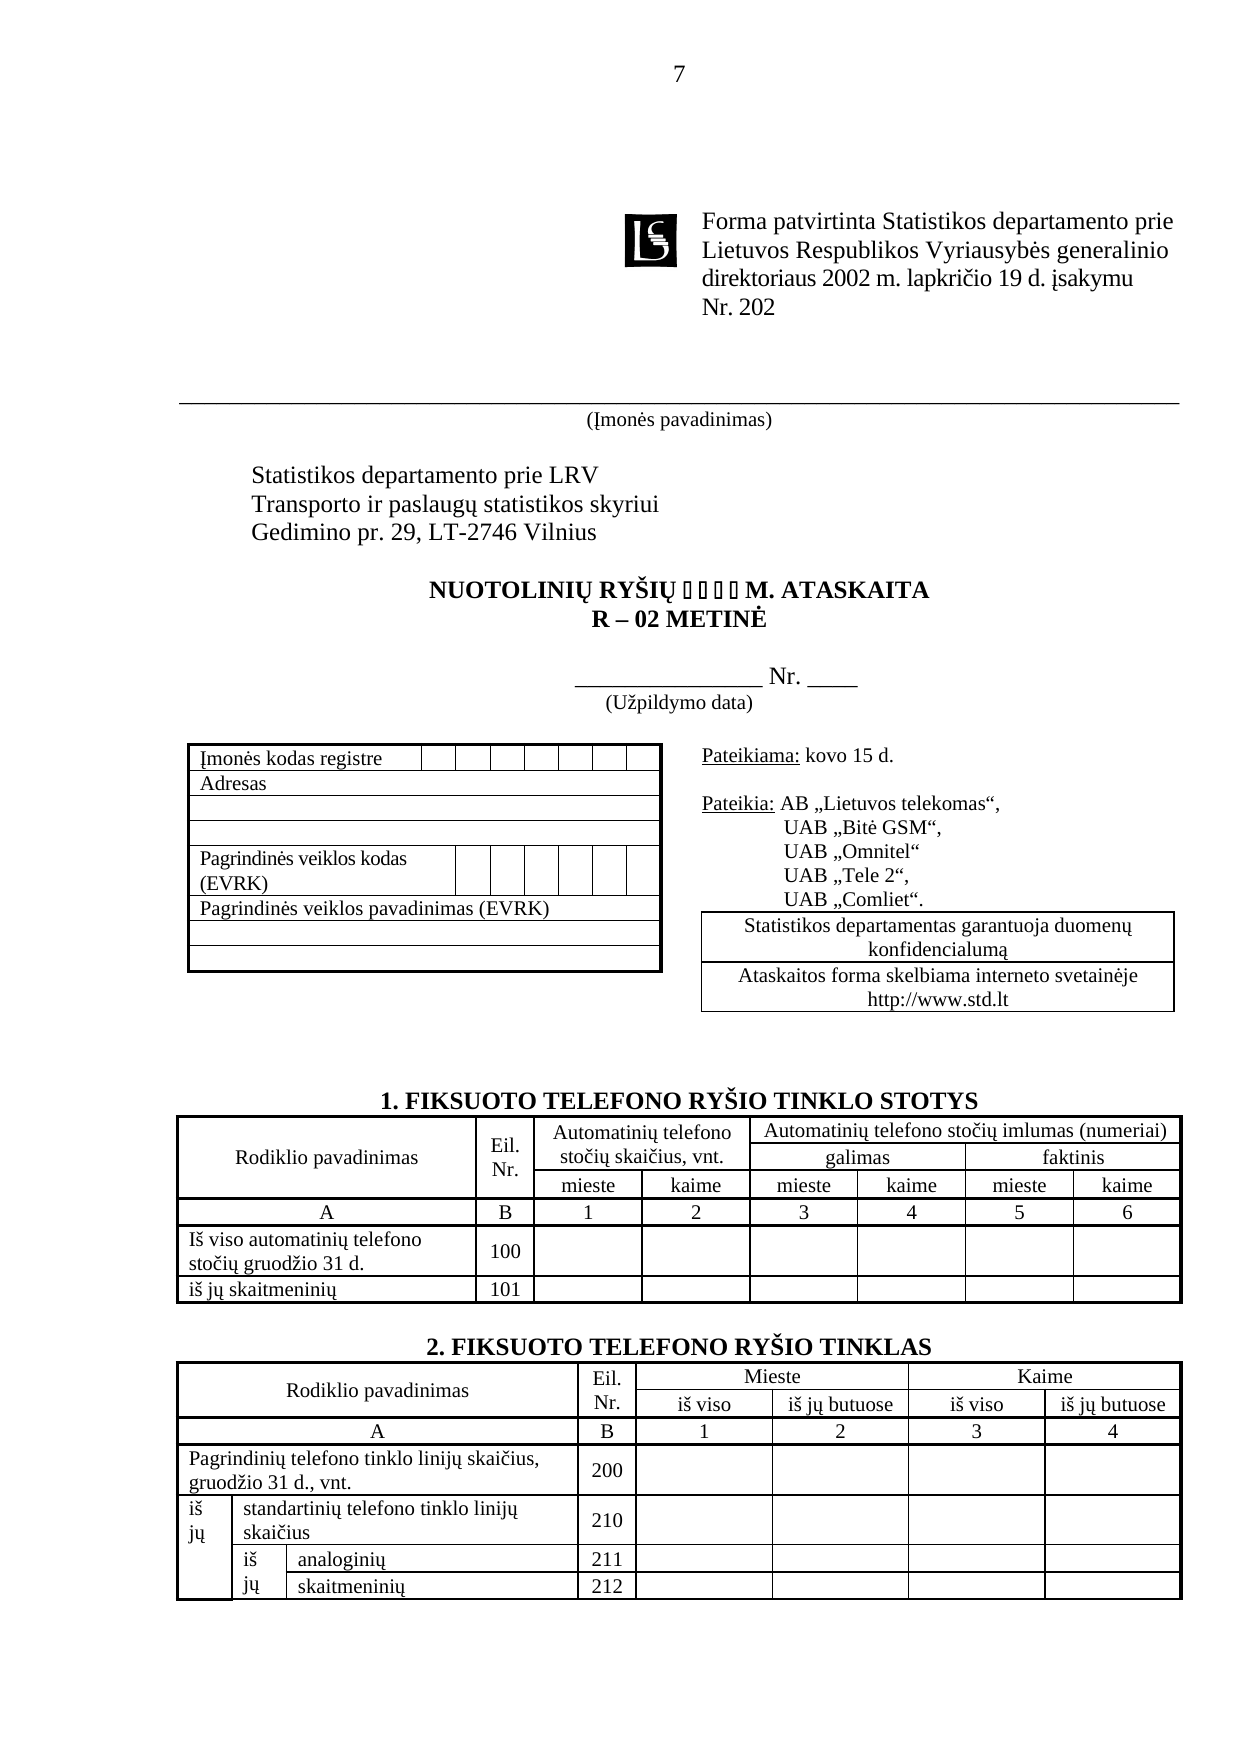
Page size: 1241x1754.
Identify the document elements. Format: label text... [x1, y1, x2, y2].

table_cell [858, 1227, 965, 1275]
table_cell 1 [637, 1419, 772, 1443]
table_cell [773, 1446, 908, 1494]
table_cell iš jų [179, 1496, 231, 1598]
table_cell [643, 1277, 749, 1301]
text Transporto ir paslaugų statistikos skyriui [177, 489, 1181, 517]
table_cell 210 [579, 1496, 635, 1544]
table_cell skaitmeninių [287, 1573, 577, 1598]
table_cell [456, 846, 490, 894]
table_header Įmonės kodas registre [190, 746, 421, 770]
table_cell A [179, 1419, 577, 1443]
table_cell B [477, 1200, 533, 1224]
table_header Automatinių telefono stočių skaičius, vnt. [535, 1118, 749, 1169]
table_cell 6 [1074, 1200, 1179, 1224]
table_cell [535, 1277, 641, 1301]
table_cell Iš viso automatinių telefono stočių gruodžio 31 d. [179, 1227, 475, 1275]
table_cell B [579, 1419, 635, 1443]
table_header [525, 746, 558, 770]
table_header [593, 746, 626, 770]
table_cell [909, 1446, 1044, 1494]
table_cell kaime [858, 1171, 965, 1197]
table_cell [190, 796, 659, 820]
table_header Forma patvirtinta Statistikos departamento prie Lietuvos Respublikos Vyriausybės generalinio direktoriaus 2002 m. lapkričio 19 d. įsakymu Nr. 202 [690, 206, 1204, 350]
table_header Eil. Nr. [579, 1364, 635, 1416]
table_cell Pagrindinės veiklos kodas (EVRK) [190, 846, 455, 894]
table_cell [637, 1545, 772, 1571]
table_header Eil. Nr. [477, 1118, 533, 1197]
text (Įmonės pavadinimas) [177, 407, 1181, 431]
table_cell standartinių telefono tinklo linijų skaičius [233, 1496, 577, 1544]
table_cell [751, 1277, 857, 1301]
table_cell [559, 846, 592, 894]
table_cell iš jų butuose [1046, 1390, 1179, 1416]
table_header Statistikos departamentas garantuoja duomenų konfidencialumą [702, 913, 1173, 961]
table_cell iš viso [909, 1390, 1044, 1416]
text _______________ Nr. ____ [177, 661, 1181, 690]
text 2. fiksuoto telefono ryšio tinklas [177, 1332, 1181, 1361]
table_header Rodiklio pavadinimas [179, 1118, 475, 1197]
table_cell Pagrindinės veiklos pavadinimas (EVRK) [190, 896, 659, 919]
table_header [456, 746, 490, 770]
table_cell kaime [1074, 1171, 1179, 1197]
table_header Automatinių telefono stočių imlumas (numeriai) [751, 1118, 1179, 1142]
table_header Mieste [637, 1364, 908, 1388]
table_cell 2 [773, 1419, 908, 1443]
table_cell [190, 921, 659, 945]
table_cell [909, 1496, 1044, 1544]
table_cell 5 [966, 1200, 1073, 1224]
table_cell 200 [579, 1446, 635, 1494]
text nuotolinių ryšių     m. ataskaita [177, 575, 1181, 604]
table_cell [525, 846, 558, 894]
text (Užpildymo data) [177, 690, 1181, 714]
text R – 02 metinė [177, 604, 1181, 632]
table_cell 2 [643, 1200, 749, 1224]
table_cell 1 [535, 1200, 641, 1224]
table_header Pateikiama: kovo 15 d. Pateikia: AB „Lietuvos telekomas“, UAB „Bitė GSM“, UAB „Omnitel“ UAB „Tele 2“, UAB „Comliet“. [690, 743, 1204, 1057]
table_cell iš jų butuose [773, 1390, 908, 1416]
table_cell 3 [751, 1200, 857, 1224]
table_cell [535, 1227, 641, 1275]
text ________________________________________________________________________________ [177, 378, 1181, 407]
table_header Kaime [909, 1364, 1179, 1388]
table_cell kaime [643, 1171, 749, 1197]
table_cell galimas [751, 1144, 965, 1169]
table_cell A [179, 1200, 475, 1224]
table_cell [858, 1277, 965, 1301]
table_cell 3 [909, 1419, 1044, 1443]
table_cell 4 [1046, 1419, 1179, 1443]
text Statistikos departamento prie LRV [177, 460, 1181, 489]
table_cell [966, 1277, 1073, 1301]
table_header [559, 746, 592, 770]
table_cell [637, 1446, 772, 1494]
table_header [491, 746, 524, 770]
table_cell iš jų skaitmeninių [179, 1277, 475, 1301]
table_cell [627, 846, 659, 894]
table_cell [773, 1496, 908, 1544]
table_cell [773, 1545, 908, 1571]
table_cell [1046, 1496, 1179, 1544]
table_cell [643, 1227, 749, 1275]
table_cell [909, 1573, 1044, 1598]
table_cell [1074, 1227, 1179, 1275]
table_cell [966, 1227, 1073, 1275]
table_cell [751, 1227, 857, 1275]
table_cell mieste [535, 1171, 641, 1197]
table_cell [637, 1573, 772, 1598]
table_cell [637, 1496, 772, 1544]
table_cell Adresas [190, 771, 659, 795]
table_cell [1074, 1277, 1179, 1301]
table_header [422, 746, 455, 770]
table_cell [190, 821, 659, 845]
table_cell [909, 1545, 1044, 1571]
text Gedimino pr. 29, LT-2746 Vilnius [177, 517, 1181, 546]
table_cell [491, 846, 524, 894]
table_cell iš jų [233, 1545, 286, 1598]
table_cell Ataskaitos forma skelbiama interneto svetainėje http://www.std.lt [702, 963, 1173, 1011]
text 1. fiksuoto telefono ryšio tinklo stotys [177, 1086, 1181, 1115]
table_cell mieste [966, 1171, 1073, 1197]
table_cell 100 [477, 1227, 533, 1275]
table_cell [1046, 1446, 1179, 1494]
table_header [177, 206, 690, 350]
table_cell faktinis [966, 1144, 1179, 1169]
table_cell [593, 846, 626, 894]
table_cell 101 [477, 1277, 533, 1301]
table_cell mieste [751, 1171, 857, 1197]
table_cell 212 [579, 1573, 635, 1598]
table_cell [1046, 1545, 1179, 1571]
table_cell 211 [579, 1545, 635, 1571]
table_header Rodiklio pavadinimas [179, 1364, 577, 1416]
table_cell 4 [858, 1200, 965, 1224]
table_cell [190, 946, 659, 970]
table_header [177, 743, 690, 1057]
table_cell iš viso [637, 1390, 772, 1416]
table_cell [773, 1573, 908, 1598]
table_cell [1046, 1573, 1179, 1598]
table_header [627, 746, 659, 770]
table_cell analoginių [287, 1545, 577, 1571]
table_cell Pagrindinių telefono tinklo linijų skaičius, gruodžio 31 d., vnt. [179, 1446, 577, 1494]
